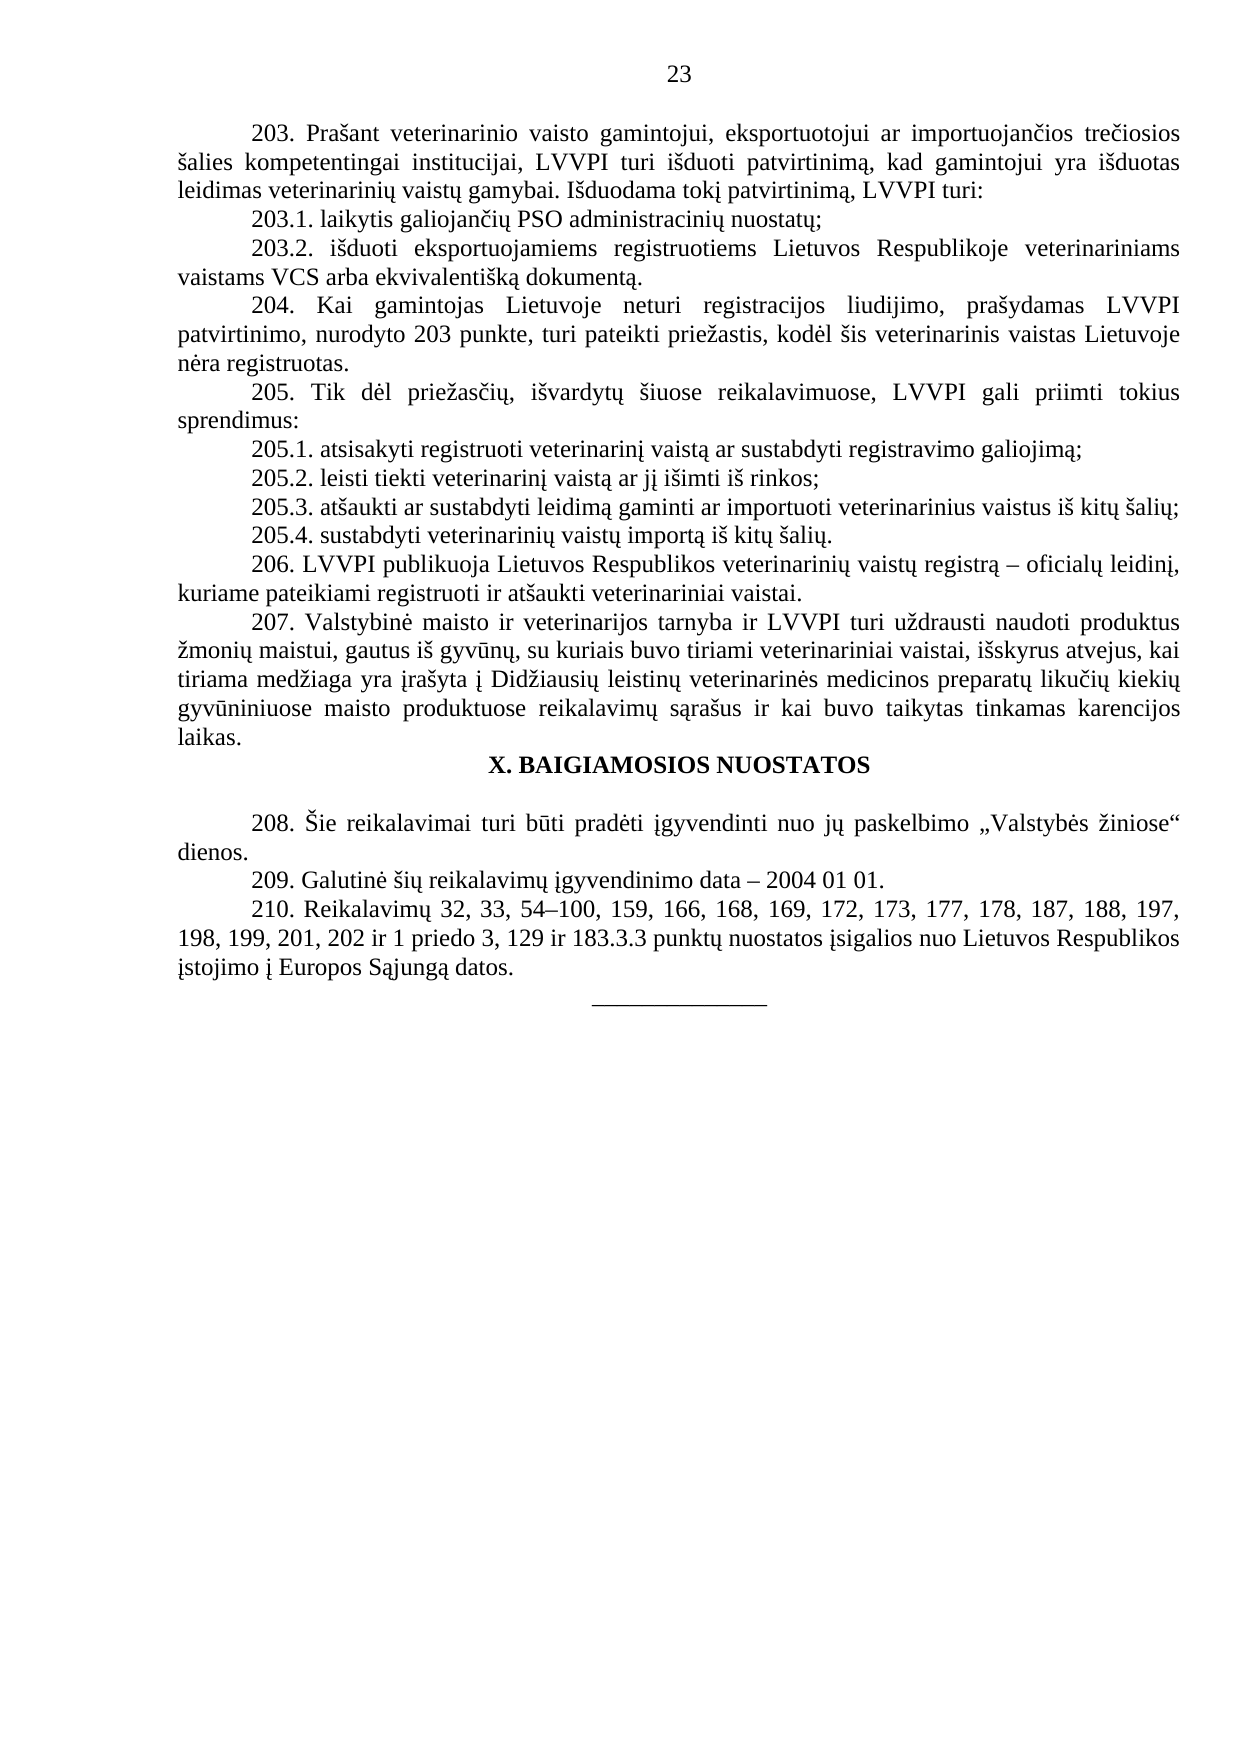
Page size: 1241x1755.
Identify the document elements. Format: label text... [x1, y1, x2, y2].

text ______________ [177, 981, 1181, 1009]
text 206. LVVPI publikuoja Lietuvos Respublikos veterinarinių vaistų registrą – oficialų leidinį, kuriame pateikiami registruoti ir atšaukti veterinariniai vaistai. [177, 549, 1181, 607]
text 208. Šie reikalavimai turi būti pradėti įgyvendinti nuo jų paskelbimo „Valstybės žiniose“ dienos. [177, 808, 1181, 866]
text X. BAIGIAMOSIOS NUOSTATOS [177, 751, 1181, 779]
text 204. Kai gamintojas Lietuvoje neturi registracijos liudijimo, prašydamas LVVPI patvirtinimo, nurodyto 203 punkte, turi pateikti priežastis, kodėl šis veterinarinis vaistas Lietuvoje nėra registruotas. [177, 291, 1181, 377]
text 209. Galutinė šių reikalavimų įgyvendinimo data – 2004 01 01. [177, 866, 1181, 894]
text 207. Valstybinė maisto ir veterinarijos tarnyba ir LVVPI turi uždrausti naudoti produktus žmonių maistui, gautus iš gyvūnų, su kuriais buvo tiriami veterinariniai vaistai, išskyrus atvejus, kai tiriama medžiaga yra įrašyta į Didžiausių leistinų veterinarinės medicinos preparatų likučių kiekių gyvūniniuose maisto produktuose reikalavimų sąrašus ir kai buvo taikytas tinkamas karencijos laikas. [177, 607, 1181, 751]
text 205.4. sustabdyti veterinarinių vaistų importą iš kitų šalių. [177, 521, 1181, 549]
text 203.2. išduoti eksportuojamiems registruotiems Lietuvos Respublikoje veterinariniams vaistams VCS arba ekvivalentišką dokumentą. [177, 233, 1181, 291]
text 210. Reikalavimų 32, 33, 54–100, 159, 166, 168, 169, 172, 173, 177, 178, 187, 188, 197, 198, 199, 201, 202 ir 1 priedo 3, 129 ir 183.3.3 punktų nuostatos įsigalios nuo Lietuvos Respublikos įstojimo į Europos Sąjungą datos. [177, 894, 1181, 981]
text 203.1. laikytis galiojančių PSO administracinių nuostatų; [177, 204, 1181, 233]
text 203. Prašant veterinarinio vaisto gamintojui, eksportuotojui ar importuojančios trečiosios šalies kompetentingai institucijai, LVVPI turi išduoti patvirtinimą, kad gamintojui yra išduotas leidimas veterinarinių vaistų gamybai. Išduodama tokį patvirtinimą, LVVPI turi: [177, 118, 1181, 204]
text 205.1. atsisakyti registruoti veterinarinį vaistą ar sustabdyti registravimo galiojimą; [177, 434, 1181, 463]
text 205. Tik dėl priežasčių, išvardytų šiuose reikalavimuose, LVVPI gali priimti tokius sprendimus: [177, 377, 1181, 434]
text 205.2. leisti tiekti veterinarinį vaistą ar jį išimti iš rinkos; [177, 463, 1181, 492]
text 205.3. atšaukti ar sustabdyti leidimą gaminti ar importuoti veterinarinius vaistus iš kitų šalių; [177, 492, 1181, 521]
